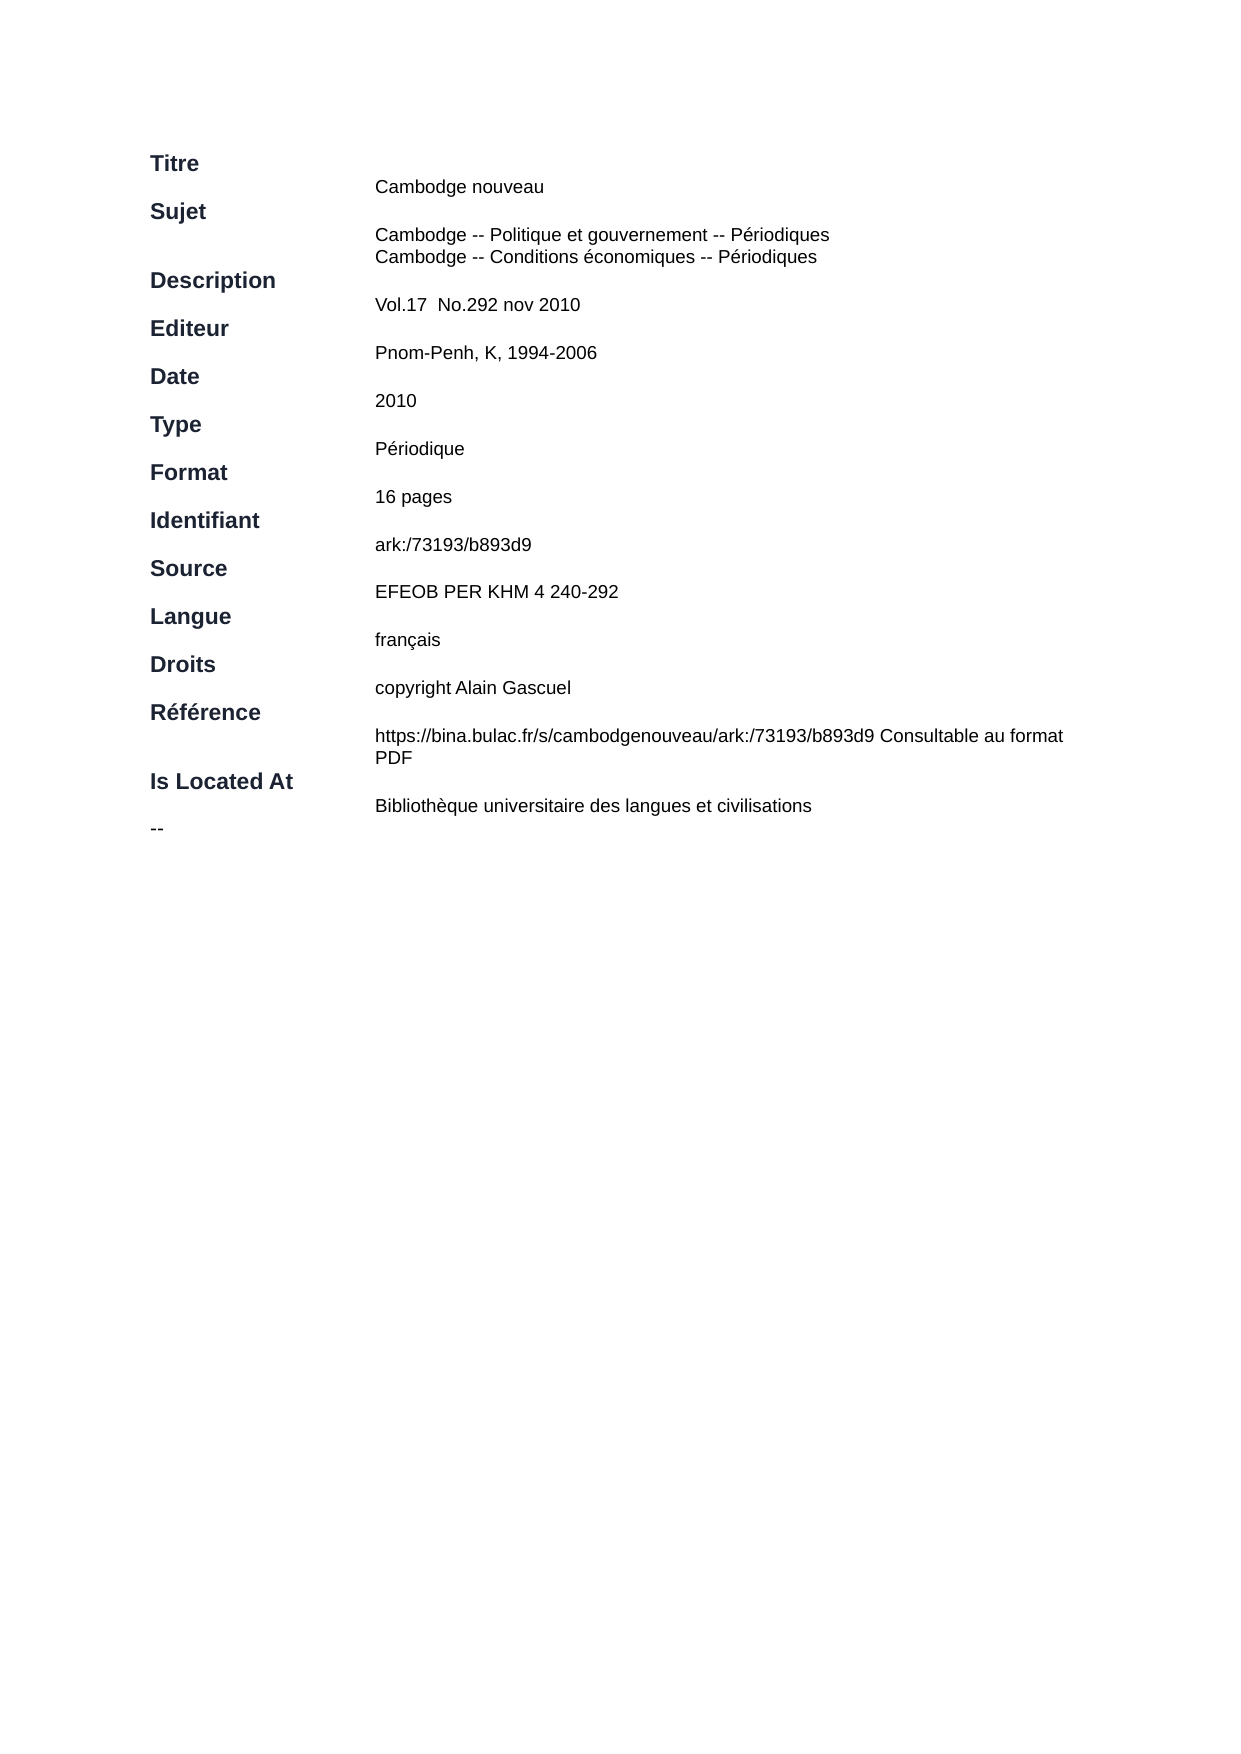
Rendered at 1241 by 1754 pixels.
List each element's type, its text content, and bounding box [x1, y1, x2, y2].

text Langue [150, 603, 1090, 629]
text Bibliothèque universitaire des langues et civilisations [375, 794, 1090, 816]
text -- [150, 816, 1090, 840]
text Vol.17 No.292 nov 2010 [375, 294, 1090, 315]
text Date [150, 363, 1090, 389]
text Cambodge -- Conditions économiques -- Périodiques [375, 246, 1090, 267]
text Is Located At [150, 768, 1090, 794]
text Périodique [375, 437, 1090, 459]
text français [375, 629, 1090, 651]
text Identifiant [150, 507, 1090, 533]
text 2010 [375, 389, 1090, 411]
text Editeur [150, 315, 1090, 342]
text Droits [150, 651, 1090, 677]
text Cambodge -- Politique et gouvernement -- Périodiques [375, 224, 1090, 246]
text Pnom-Penh, K, 1994-2006 [375, 342, 1090, 363]
text Cambodge nouveau [375, 176, 1090, 198]
text ark:/73193/b893d9 [375, 533, 1090, 555]
text 16 pages [375, 485, 1090, 507]
text https://bina.bulac.fr/s/cambodgenouveau/ark:/73193/b893d9 Consultable au format PDF [375, 725, 1090, 768]
text Type [150, 411, 1090, 437]
text Source [150, 555, 1090, 581]
text EFEOB PER KHM 4 240-292 [375, 581, 1090, 603]
text Description [150, 267, 1090, 294]
text Titre [150, 150, 1090, 176]
text copyright Alain Gascuel [375, 677, 1090, 699]
text Sujet [150, 198, 1090, 224]
text Format [150, 459, 1090, 485]
text Référence [150, 699, 1090, 725]
